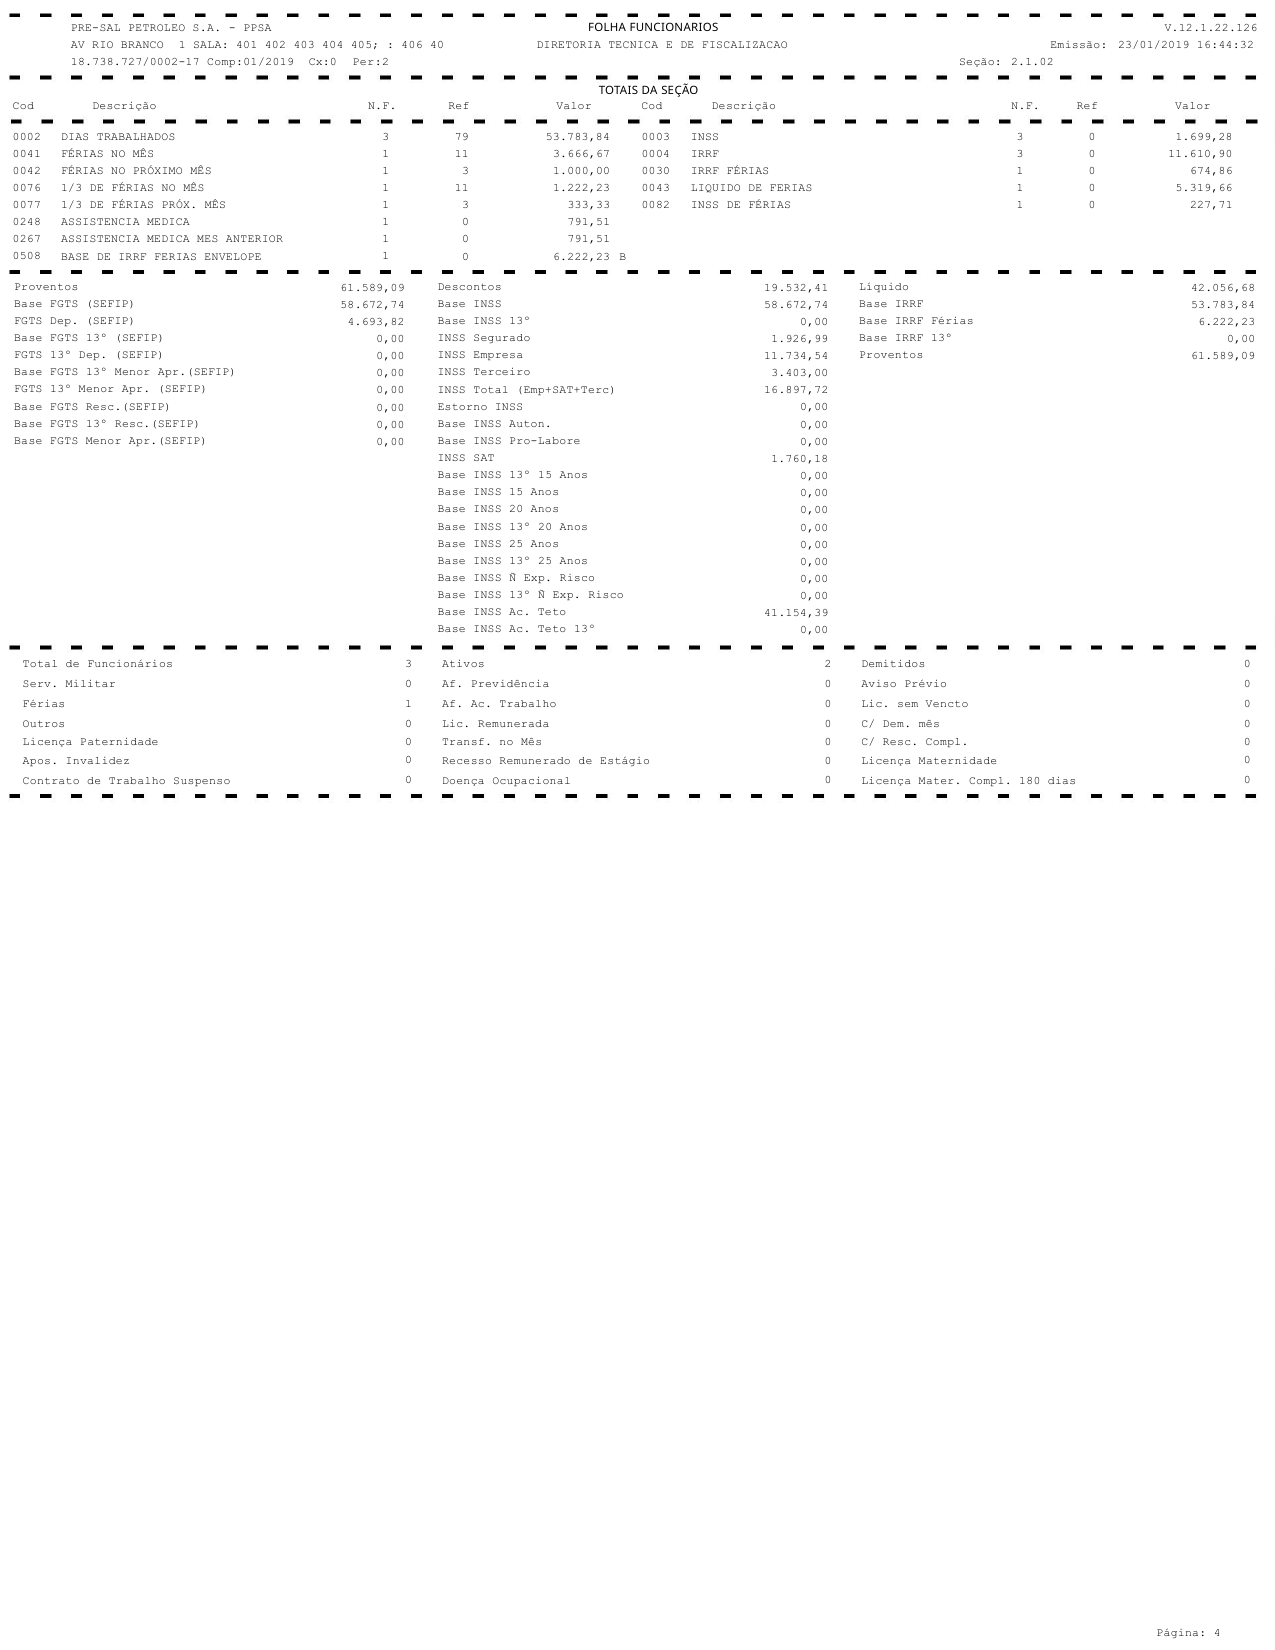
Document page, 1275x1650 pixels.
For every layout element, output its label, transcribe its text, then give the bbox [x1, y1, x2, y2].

text Base INSS Ac. Teto [437, 605, 649, 618]
text 267 [19, 232, 58, 245]
text C/ Dem. mês [861, 716, 986, 730]
text 0 [824, 697, 849, 710]
text 0,00 [800, 314, 846, 328]
text Base FGTS 13º Resc.(SEFIP) [14, 416, 262, 430]
text 0 [1088, 163, 1113, 177]
text 2 [824, 657, 849, 670]
text INSS DE FÉRIAS [691, 198, 831, 211]
text Base FGTS Menor Apr.(SEFIP) [14, 433, 262, 447]
text Estorno INSS [437, 399, 642, 413]
text 042 [19, 163, 58, 177]
text 53.783,84 [1191, 297, 1273, 311]
text FGTS Dep. (SEFIP) [14, 314, 154, 327]
text 11.734,54 [764, 349, 846, 362]
text 0,00 [800, 537, 846, 551]
text 0 [1244, 696, 1268, 710]
text 3 [405, 657, 429, 670]
text 0 [462, 215, 486, 228]
text 791,51 [567, 215, 627, 228]
text TOTAIS DA SEÇÃO [598, 84, 723, 97]
text 0 [1244, 657, 1268, 670]
text Ref [448, 98, 487, 112]
text DIRETORIA TECNICA E DE FISCALIZACAO [536, 37, 813, 51]
text 1.760,18 [771, 452, 846, 465]
text 227,71 [1190, 198, 1250, 211]
text Base INSS 13º 25 Anos [437, 553, 649, 567]
text 1 [382, 146, 406, 160]
text Apos. Invalidez [22, 753, 256, 767]
text 0,00 [376, 332, 422, 345]
text 8.738.727/0002-17 Comp:01/2019 Cx:0 Per:2 [78, 54, 414, 68]
text 1 [71, 54, 78, 68]
text Base FGTS (SEFIP) [14, 297, 154, 310]
text LIQUIDO DE FERIAS [691, 181, 831, 194]
text 0 [12, 215, 19, 228]
text Emissão: [1050, 37, 1118, 51]
text Licença Maternidade [861, 753, 1018, 767]
text 0 [405, 734, 429, 748]
text Base IRRF 13º [859, 331, 991, 344]
picture [0, 0, 1275, 1650]
text Base IRRF Férias [859, 314, 991, 327]
text 002 [19, 129, 58, 143]
text INSS Empresa [437, 348, 548, 361]
text 0003 [641, 129, 687, 143]
text Outros [22, 716, 83, 730]
text 61.589,09 [340, 280, 422, 294]
text ASSISTENCIA MEDICA MES ANTERIOR [61, 232, 309, 246]
text 11.610,90 [1168, 146, 1250, 160]
text 3 [1016, 129, 1041, 143]
text 3 [382, 129, 406, 143]
text FÉRIAS NO PRÓXIMO MÊS [61, 163, 251, 177]
text 0,00 [800, 417, 846, 431]
text FÉRIAS NO MÊS [61, 146, 171, 160]
text 61.589,09 [1191, 349, 1273, 362]
text Base INSS 13º 15 Anos [437, 468, 611, 481]
text Página: 4 [1156, 1626, 1237, 1639]
text 0 [462, 232, 486, 246]
text 5.319,66 [1175, 181, 1250, 194]
text 0 [1244, 773, 1268, 787]
text 23/01/2019 16:44:32 [1118, 37, 1275, 51]
text 0,00 [376, 434, 422, 448]
text Base INSS [437, 297, 519, 310]
text 0 [12, 146, 19, 160]
text Base INSS 25 Anos [437, 536, 611, 550]
text Valor [1175, 98, 1228, 112]
text Cod [12, 98, 51, 112]
text 0,00 [800, 588, 846, 602]
text 0,00 [376, 349, 422, 362]
text 0 [824, 753, 849, 767]
text 0 [12, 129, 19, 143]
text INSS [691, 129, 736, 143]
text 0,00 [800, 486, 846, 499]
text 0 [1088, 146, 1113, 160]
text Contrato de Trabalho Suspenso [22, 773, 256, 787]
text AV RIO BRANCO 1 SALA: 401 402 403 404 405; : 406 40 [71, 37, 469, 51]
text 0 [1244, 753, 1268, 767]
text 0,00 [800, 520, 846, 534]
text 0,00 [376, 417, 422, 431]
text Base INSS Auton. [437, 416, 569, 430]
text Serv. Militar [22, 677, 196, 690]
text Doença Ocupacional [442, 773, 675, 787]
text 16.897,72 [764, 383, 846, 396]
text 1 [382, 198, 406, 211]
text Demitidos [861, 657, 943, 670]
text 11 [454, 146, 486, 160]
text 42.056,68 [1191, 280, 1273, 294]
text Líquido [859, 279, 926, 293]
text Transf. no Mês [442, 735, 574, 748]
text 1.926,99 [771, 332, 846, 345]
text 1 [1016, 181, 1041, 194]
text 58.672,74 [340, 297, 422, 311]
text 0 [12, 249, 19, 262]
text 1/3 DE FÉRIAS PRÓX. MÊS [61, 198, 251, 211]
text 0,00 [376, 400, 422, 414]
text 0,00 [800, 554, 846, 568]
text 0,00 [1227, 332, 1273, 345]
text 0082 [641, 198, 687, 211]
text 0,00 [376, 383, 422, 397]
text Af. Previdência [442, 677, 574, 690]
text V.12.1.22.126 [1164, 20, 1275, 34]
text Valor [556, 98, 609, 112]
text 0 [462, 249, 486, 263]
text 0 [12, 163, 19, 177]
text 791,51 [567, 232, 627, 246]
text Descontos [437, 279, 519, 293]
text 0 [824, 735, 849, 748]
text 0,00 [376, 366, 422, 379]
text 333,33 [567, 198, 627, 211]
text 4.693,82 [347, 314, 422, 328]
text Total de Funcionários [22, 657, 196, 670]
text 0 [824, 716, 849, 730]
text Base INSS 20 Anos [437, 502, 578, 516]
text 0 [1088, 198, 1113, 211]
text 79 [454, 129, 486, 143]
text 3.666,67 [553, 146, 627, 160]
text 1.222,23 [553, 181, 627, 194]
text INSS Segurado [437, 331, 548, 344]
text Base INSS Ñ Exp. Risco [437, 571, 649, 584]
text Férias [22, 697, 83, 710]
text 0 [824, 773, 849, 787]
text 41.154,39 [764, 606, 846, 619]
text INSS Terceiro [437, 365, 548, 378]
text 1 [382, 181, 406, 194]
text 674,86 [1190, 163, 1250, 177]
text Base INSS Ac. Teto 13º [437, 622, 649, 635]
text 0 [1244, 677, 1268, 690]
text Base INSS Pro-Labore [437, 433, 603, 447]
text Descrição [92, 98, 174, 112]
text 1 [382, 232, 406, 245]
text IRRF [691, 146, 736, 160]
text 0 [405, 753, 429, 767]
text 0 [12, 232, 19, 245]
text 11 [454, 181, 486, 194]
text INSS Total (Emp+SAT+Terc) [437, 382, 642, 396]
text ASSISTENCIA MEDICA [61, 215, 251, 228]
text 1 [382, 249, 406, 262]
text 0,00 [800, 623, 846, 636]
text DIAS TRABALHADOS [61, 129, 193, 143]
text 0,00 [800, 434, 846, 448]
text 1 [1016, 163, 1041, 177]
text N.F. [1011, 98, 1057, 112]
text Af. Ac. Trabalho [442, 697, 574, 710]
text Licença Mater. Compl. 180 dias [861, 773, 1102, 787]
text Proventos [859, 348, 991, 361]
text Lic. Remunerada [442, 716, 574, 730]
text 0 [1244, 716, 1268, 730]
text Cod [641, 98, 680, 112]
text 076 [19, 181, 58, 194]
text 0 [1244, 734, 1268, 748]
text 6.222,23 B [553, 249, 643, 263]
text Seção: 2.1.02 [959, 54, 1130, 68]
text 0 [405, 677, 429, 690]
text 248 [19, 215, 58, 228]
text 0 [1088, 129, 1113, 143]
text 041 [19, 146, 58, 160]
text Lic. sem Vencto [861, 697, 986, 710]
text Descrição [711, 98, 793, 112]
text 53.783,84 [546, 129, 627, 143]
text 0,00 [800, 571, 846, 585]
text C/ Resc. Compl. [861, 735, 1018, 748]
text 0,00 [800, 400, 846, 413]
text 0 [12, 181, 19, 194]
text 0004 [641, 146, 687, 160]
text Base INSS 13º Ñ Exp. Risco [437, 588, 649, 601]
text 6.222,23 [1198, 314, 1273, 328]
text 0 [1088, 181, 1113, 194]
text 3 [462, 163, 486, 177]
text PRE-SAL PETROLEO S.A. - PPSA [71, 20, 297, 34]
text Licença Paternidade [22, 735, 256, 748]
text 077 [19, 198, 58, 211]
text 0,00 [800, 503, 846, 516]
text INSS SAT [437, 451, 603, 464]
text 0030 [641, 163, 687, 177]
text 0043 [641, 181, 687, 194]
text 1/3 DE FÉRIAS NO MÊS [61, 181, 251, 194]
text 0 [405, 773, 429, 787]
text Base FGTS 13º (SEFIP) [14, 331, 262, 344]
text 1 [382, 215, 406, 228]
text Base IRRF [859, 297, 941, 310]
text 3 [1016, 146, 1041, 160]
text 0 [405, 716, 429, 730]
text 1 [382, 163, 406, 177]
text Ativos [442, 657, 502, 670]
text 3.403,00 [771, 366, 846, 379]
text Base INSS 13º [437, 314, 548, 327]
text N.F. [368, 98, 414, 112]
text Base INSS 13º 20 Anos [437, 519, 611, 533]
text Base INSS 15 Anos [437, 485, 611, 498]
text 58.672,74 [764, 297, 846, 311]
text FGTS 13º Dep. (SEFIP) [14, 348, 262, 361]
text FOLHA FUNCIONARIOS [588, 20, 737, 34]
text Base FGTS Resc.(SEFIP) [14, 399, 262, 413]
text 1 [1016, 198, 1041, 211]
text IRRF FÉRIAS [691, 163, 831, 177]
text Ref [1076, 98, 1115, 112]
text 1.000,00 [553, 163, 627, 177]
text Proventos [14, 279, 96, 293]
text 0 [824, 677, 849, 690]
text 1 [405, 696, 429, 710]
text FGTS 13º Menor Apr. (SEFIP) [14, 382, 262, 396]
text 1.699,28 [1175, 129, 1250, 143]
text 0,00 [800, 469, 846, 482]
text Aviso Prévio [861, 677, 964, 690]
text Base FGTS 13º Menor Apr.(SEFIP) [14, 365, 262, 378]
text 19.532,41 [764, 280, 846, 294]
text BASE DE IRRF FERIAS ENVELOPE [61, 249, 309, 263]
text 0 [12, 198, 19, 211]
text 508 [19, 249, 58, 262]
text 3 [462, 198, 486, 211]
text Recesso Remunerado de Estágio [442, 753, 675, 767]
